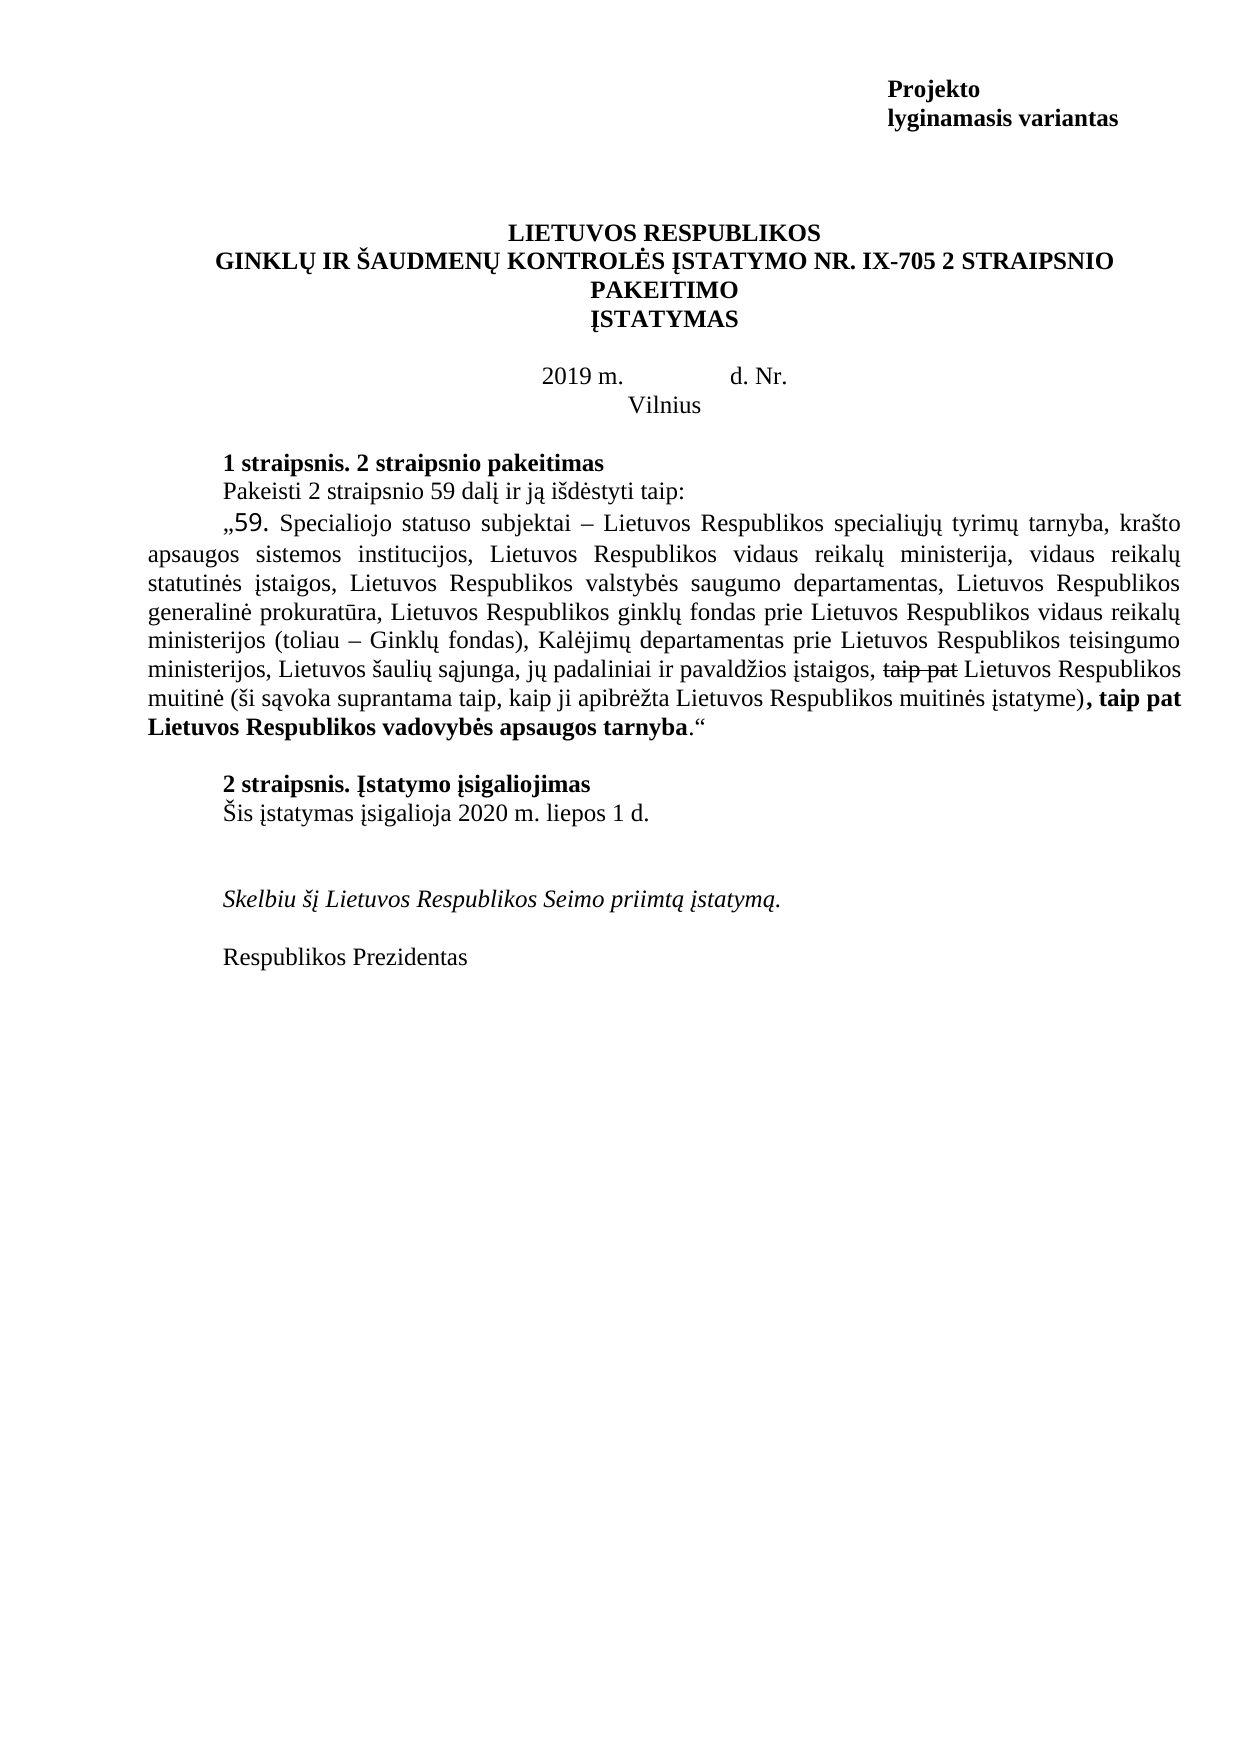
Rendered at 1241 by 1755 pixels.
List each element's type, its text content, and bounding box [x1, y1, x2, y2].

text GINKLŲ IR ŠAUDMENŲ KONTROLĖS ĮSTATYMO nR. iX-705 2 STRAIPSNIO PAKEITIMO [148, 246, 1181, 304]
text 2 straipsnis. Įstatymo įsigaliojimas [148, 769, 1178, 798]
text „59. Specialiojo statuso subjektai – Lietuvos Respublikos specialiųjų tyrimų tarnyba, krašto apsaugos sistemos institucijos, Lietuvos Respublikos vidaus reikalų ministerija, vidaus reikalų statutinės įstaigos, Lietuvos Respublikos valstybės saugumo departamentas, Lietuvos Respublikos generalinė prokuratūra, Lietuvos Respublikos ginklų fondas prie Lietuvos Respublikos vidaus reikalų ministerijos (toliau – Ginklų fondas), Kalėjimų departamentas prie Lietuvos Respublikos teisingumo ministerijos, Lietuvos šaulių sąjunga, jų padaliniai ir pavaldžios įstaigos, taip pat Lietuvos Respublikos muitinė (ši sąvoka suprantama taip, kaip ji apibrėžta Lietuvos Respublikos muitinės įstatyme), taip pat Lietuvos Respublikos vadovybės apsaugos tarnyba.“ [148, 505, 1181, 740]
text 2019 m. d. Nr. [148, 361, 1181, 390]
text Vilnius [148, 390, 1181, 419]
text Respublikos Prezidentas [148, 942, 1178, 970]
text Projekto [823, 74, 1181, 103]
text ĮSTATYMAS [148, 304, 1181, 333]
text Pakeisti 2 straipsnio 59 dalį ir ją išdėstyti taip: [148, 476, 1181, 505]
text lyginamasis variantas [823, 103, 1181, 131]
text 1 straipsnis. 2 straipsnio pakeitimas [148, 448, 1181, 476]
text Šis įstatymas įsigalioja 2020 m. liepos 1 d. [148, 798, 1178, 827]
text Skelbiu šį Lietuvos Respublikos Seimo priimtą įstatymą. [148, 884, 1178, 913]
text LIETUVOS RESPUBLIKOS [148, 218, 1181, 246]
